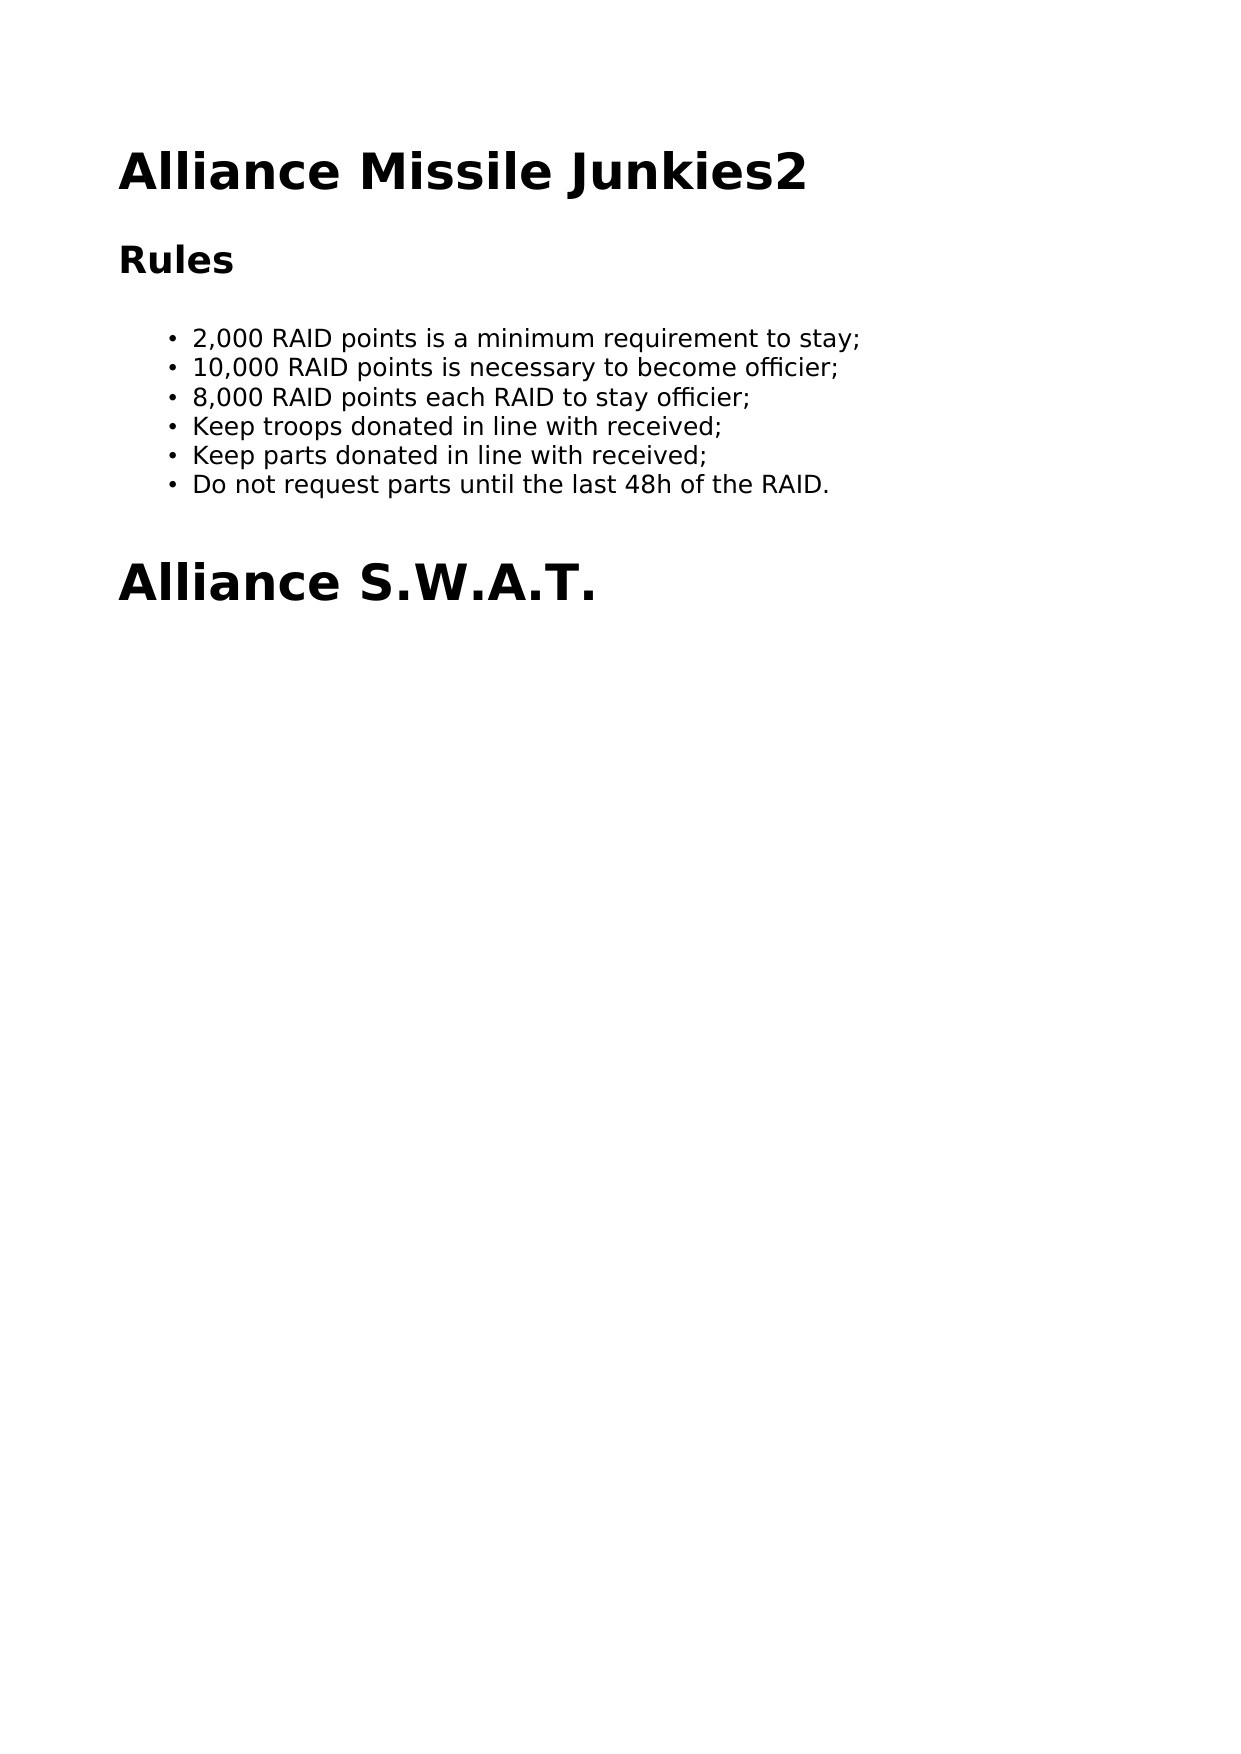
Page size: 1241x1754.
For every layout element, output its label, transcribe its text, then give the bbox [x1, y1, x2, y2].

list Keep troops donated in line with received; [177, 412, 1122, 441]
subtitle Alliance S.W.A.T. [118, 554, 1122, 612]
list 2,000 RAID points is a minimum requirement to stay; [177, 324, 1122, 354]
subtitle Rules [118, 239, 1122, 282]
list Do not request parts until the last 48h of the RAID. [177, 470, 1122, 499]
subtitle Alliance Missile Junkies2 [118, 143, 1122, 201]
list 10,000 RAID points is necessary to become officier; [177, 354, 1122, 383]
list Keep parts donated in line with received; [177, 441, 1122, 470]
list 8,000 RAID points each RAID to stay officier; [177, 383, 1122, 412]
